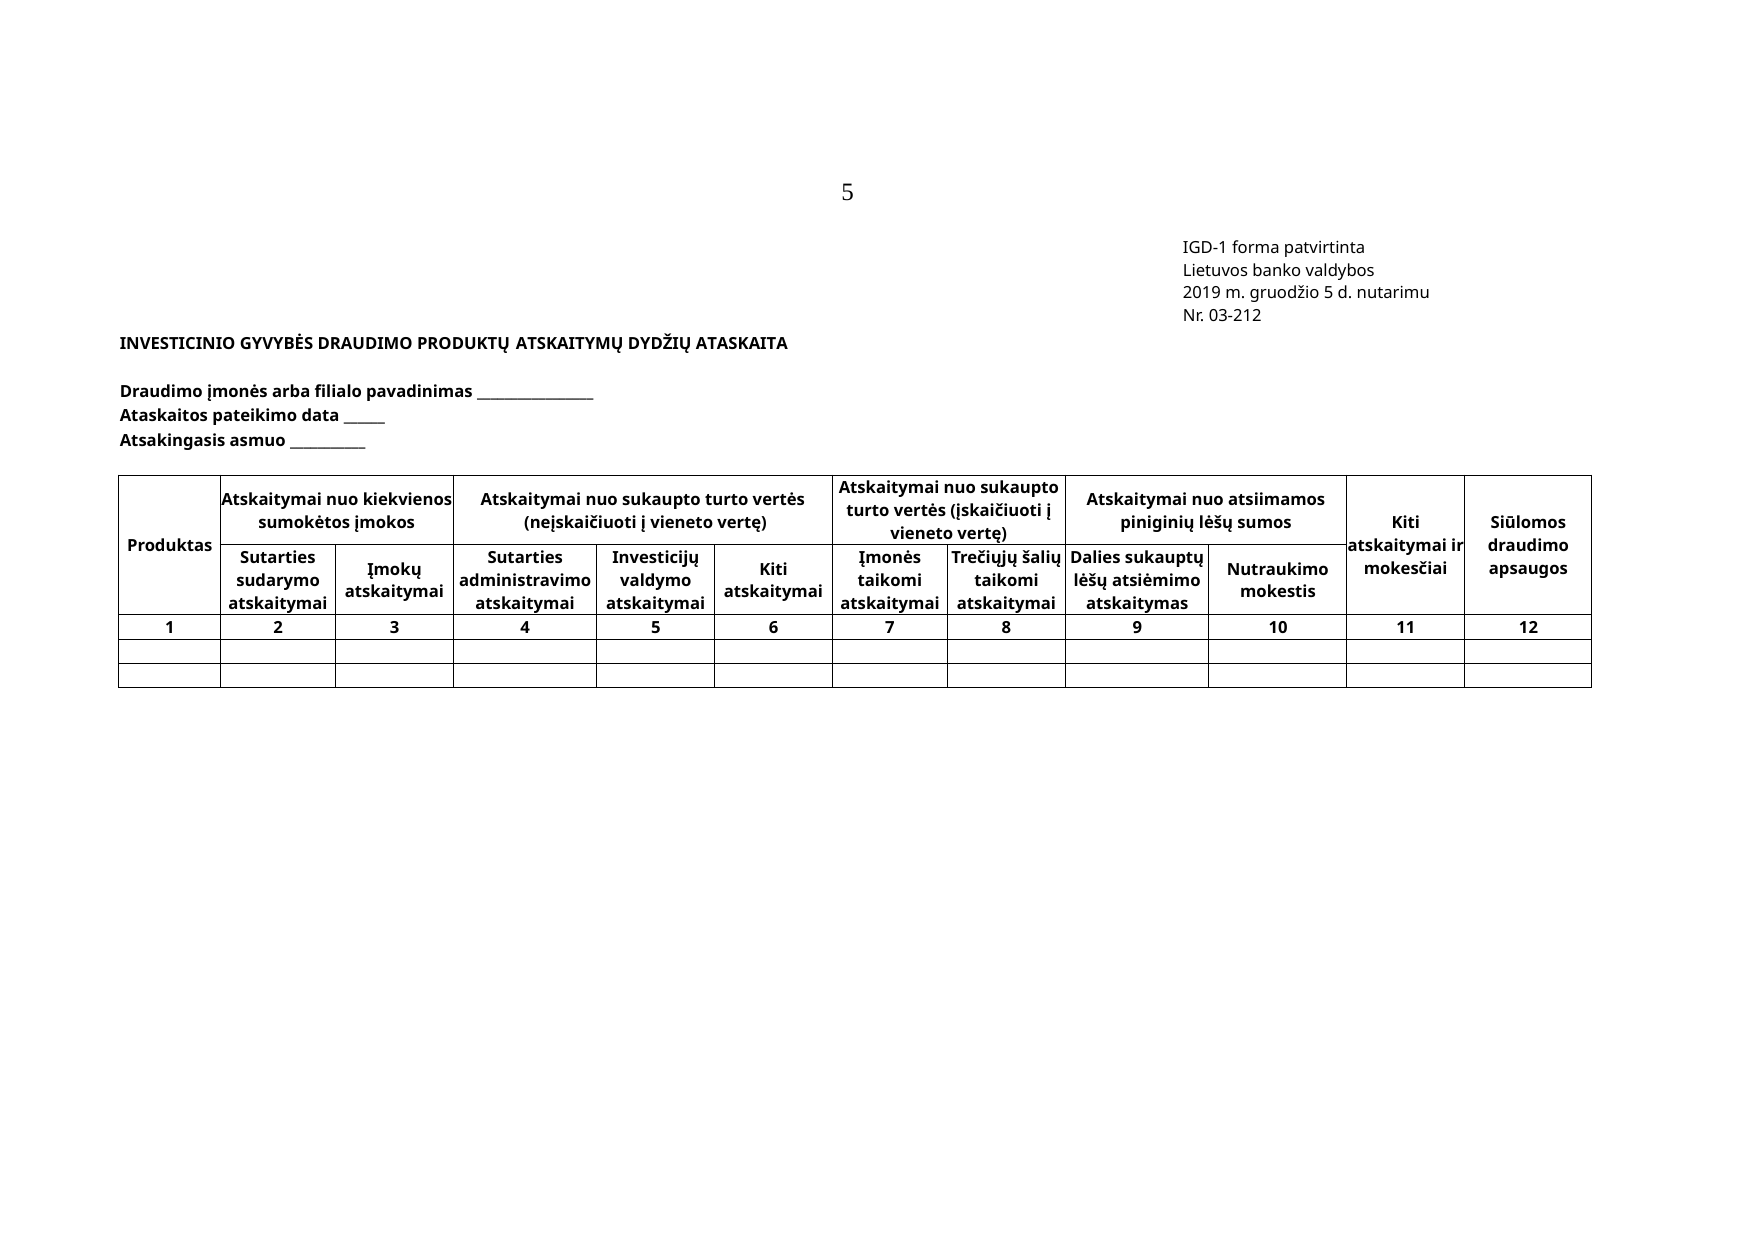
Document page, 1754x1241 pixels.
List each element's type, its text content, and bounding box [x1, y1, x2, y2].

table_cell [119, 640, 220, 663]
table_header [1451, 235, 1469, 377]
table_cell Ataskaitos pateikimo data ______ [119, 402, 453, 427]
table_cell Atskaitymai nuo sukaupto turto vertės (neįskaičiuoti į vieneto vertę) [454, 476, 832, 544]
table_cell Sutarties administravimo atskaitymai [454, 545, 596, 614]
table_cell [1066, 664, 1208, 687]
table_cell 6 [715, 615, 832, 638]
table_cell 12 [1465, 615, 1591, 638]
table_cell Investicijų valdymo atskaitymai [597, 545, 714, 614]
table_cell [1244, 402, 1249, 427]
table_cell Atsakingasis asmuo ___________ [119, 427, 453, 451]
table_cell [1465, 640, 1591, 663]
table_cell [221, 664, 335, 687]
table_cell 8 [948, 615, 1065, 638]
table_cell [1347, 664, 1464, 687]
table_cell Siūlomos draudimo apsaugos [1465, 476, 1591, 614]
table_cell [832, 427, 994, 451]
table_header [1592, 235, 1599, 377]
table_cell [1592, 544, 1599, 614]
table_cell [833, 664, 947, 687]
table_cell [1592, 378, 1599, 402]
table_cell [1249, 451, 1464, 474]
table_cell [454, 640, 596, 663]
table_cell [1249, 427, 1464, 451]
table_cell Trečiųjų šalių taikomi atskaitymai [948, 545, 1065, 614]
table_cell [994, 402, 1065, 427]
table_header [1530, 235, 1552, 377]
table_cell [220, 451, 384, 474]
table_cell [833, 640, 947, 663]
table_cell [336, 664, 453, 687]
table_cell [336, 640, 453, 663]
table_cell [753, 451, 832, 474]
table_cell [832, 402, 994, 427]
table_cell [1244, 451, 1249, 474]
table_header [1510, 235, 1530, 377]
table_cell [1592, 451, 1599, 474]
table_cell [948, 664, 1065, 687]
table_cell Įmokų atskaitymai [336, 545, 453, 614]
table_cell Kiti atskaitymai [715, 545, 832, 614]
table_cell [673, 451, 753, 474]
table_cell Sutarties sudarymo atskaitymai [221, 545, 335, 614]
table_cell [715, 664, 832, 687]
table_cell Įmonės taikomi atskaitymai [833, 545, 947, 614]
table_cell 11 [1347, 615, 1464, 638]
table_header [1469, 235, 1510, 377]
table_cell [453, 451, 673, 474]
table_cell [119, 451, 220, 474]
table_cell [1209, 640, 1346, 663]
table_cell 10 [1209, 615, 1346, 638]
table_cell [1065, 451, 1244, 474]
table_cell [597, 664, 714, 687]
table_cell Dalies sukauptų lėšų atsiėmimo atskaitymas [1066, 545, 1208, 614]
table_cell [1065, 427, 1244, 451]
table_cell [385, 451, 453, 474]
table_cell [1592, 475, 1599, 544]
table_cell [753, 427, 832, 451]
table_cell [1464, 427, 1592, 451]
table_cell [453, 427, 673, 451]
table_cell [1249, 402, 1464, 427]
table_cell [673, 402, 753, 427]
table_cell [597, 640, 714, 663]
table_cell Nutraukimo mokestis [1209, 545, 1346, 614]
table_cell [1244, 427, 1249, 451]
table_header [1566, 235, 1592, 377]
table_cell [1464, 451, 1592, 474]
table_cell [221, 640, 335, 663]
table_cell Produktas [119, 476, 220, 614]
table_cell Atskaitymai nuo atsiimamos piniginių lėšų sumos [1066, 476, 1346, 544]
table_cell 2 [221, 615, 335, 638]
table_cell Draudimo įmonės arba filialo pavadinimas _________________ [119, 378, 1239, 402]
table_cell [454, 664, 596, 687]
table_cell Atskaitymai nuo sukaupto turto vertės (įskaičiuoti į vieneto vertę) [833, 476, 1065, 544]
table_cell [948, 640, 1065, 663]
table_cell Kiti atskaitymai ir mokesčiai [1347, 476, 1464, 614]
table_cell [994, 427, 1065, 451]
table_cell [1464, 402, 1592, 427]
table_cell [673, 427, 753, 451]
table_cell [1347, 640, 1464, 663]
table_cell [1465, 664, 1591, 687]
table_cell [1592, 427, 1599, 451]
table_cell [1209, 664, 1346, 687]
table_cell [1239, 378, 1464, 402]
table_cell [832, 451, 994, 474]
table_cell Atskaitymai nuo kiekvienos sumokėtos įmokos [221, 476, 453, 544]
table_cell [1065, 402, 1244, 427]
table_cell [1592, 663, 1599, 687]
table_cell 7 [833, 615, 947, 638]
table_header [1552, 235, 1566, 377]
table_cell [1592, 639, 1599, 663]
table_cell [715, 640, 832, 663]
table_cell [1592, 614, 1599, 638]
table_cell 9 [1066, 615, 1208, 638]
table_cell [1066, 640, 1208, 663]
table_cell 3 [336, 615, 453, 638]
table_cell 1 [119, 615, 220, 638]
table_header IGD-1 forma patvirtinta Lietuvos banko valdybos 2019 m. gruodžio 5 d. nutarimu Nr. 03-212 Investicinio gyvybės draudimo produktų ATSKAITYMŲ DYDŽIŲ ATASKAITA [119, 235, 1451, 377]
table_cell [1592, 402, 1599, 427]
table_cell [753, 402, 832, 427]
table_cell [453, 402, 673, 427]
table_cell [119, 664, 220, 687]
table_cell [1464, 378, 1592, 402]
table_cell 4 [454, 615, 596, 638]
table_cell [994, 451, 1065, 474]
table_cell 5 [597, 615, 714, 638]
